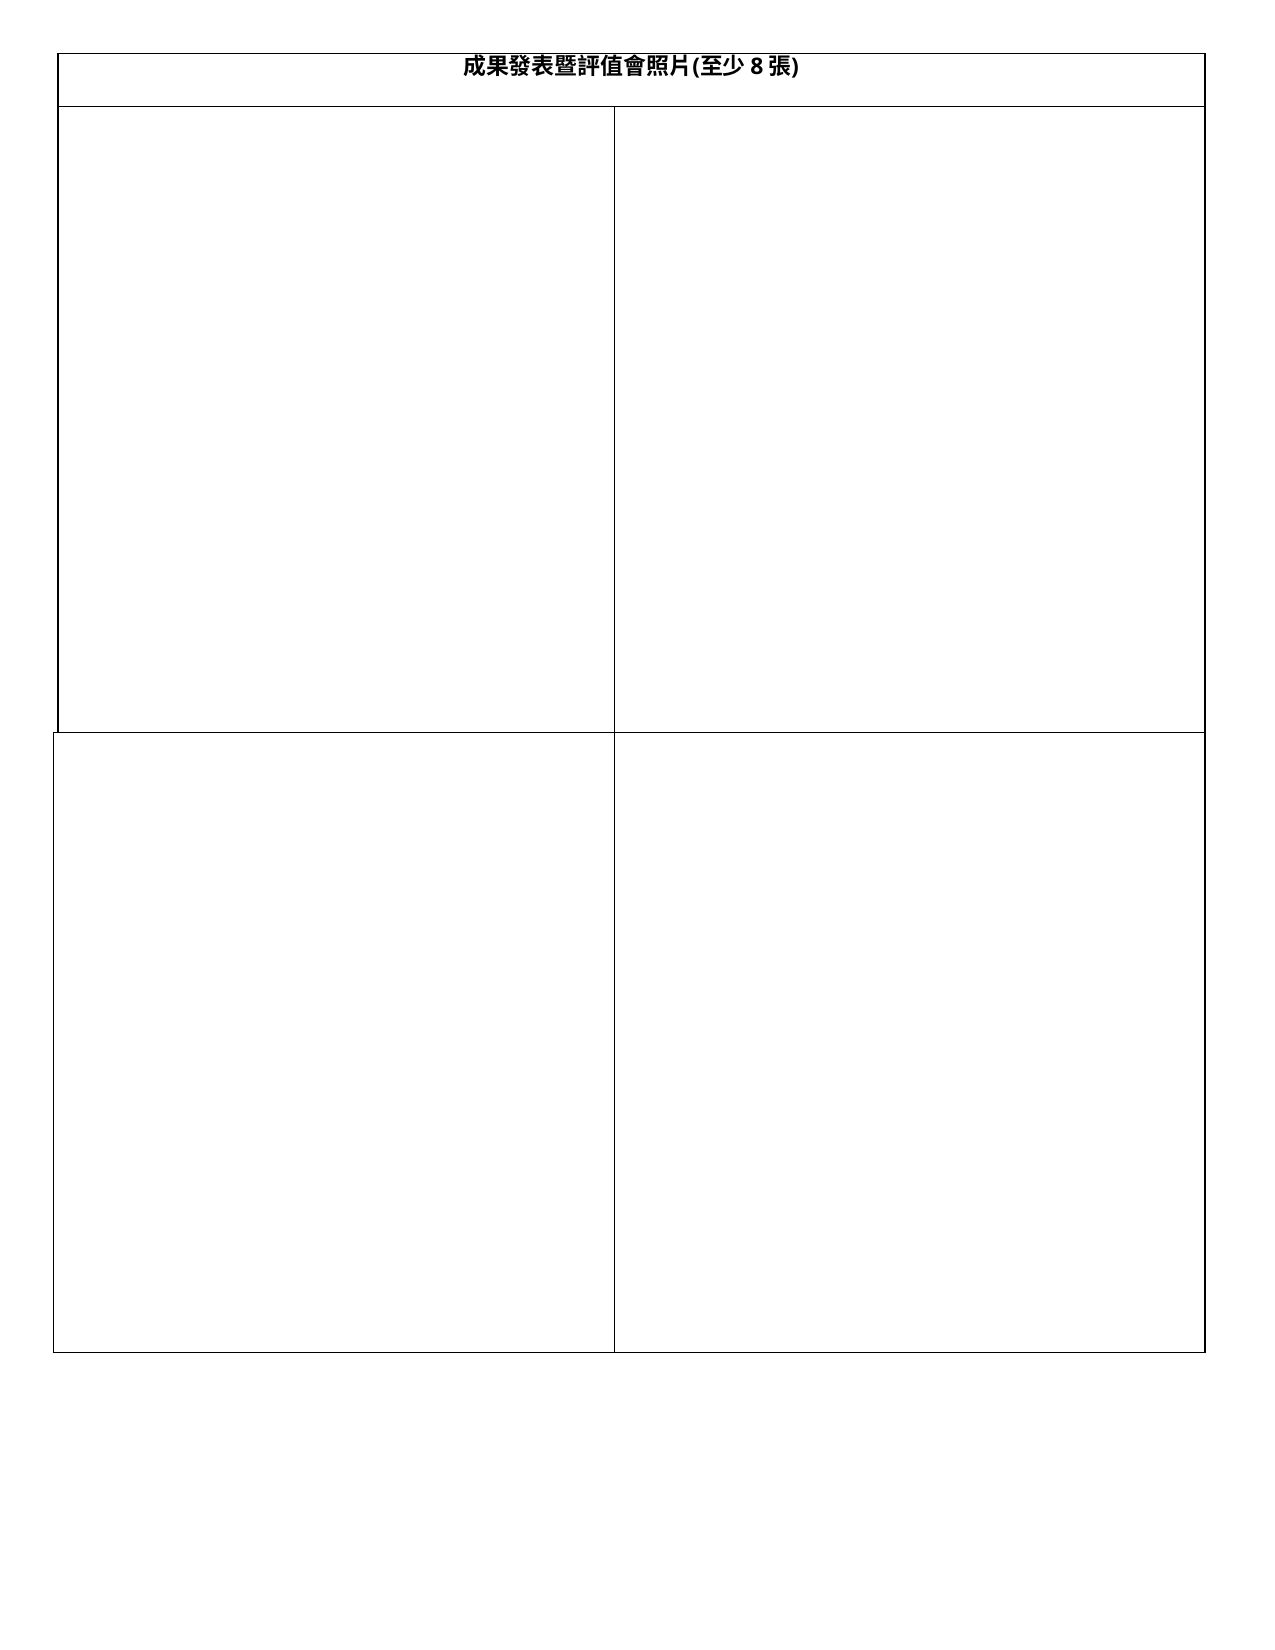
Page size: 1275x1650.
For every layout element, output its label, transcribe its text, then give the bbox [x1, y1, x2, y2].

table_cell [53, 106, 57, 732]
table_cell 成果發表暨評值會照片(至少8張) [59, 54, 1204, 106]
table_cell [53, 53, 57, 106]
table_cell [615, 733, 1204, 1352]
table_cell [54, 733, 614, 1352]
table_cell [615, 107, 1204, 732]
table_cell [59, 107, 614, 732]
